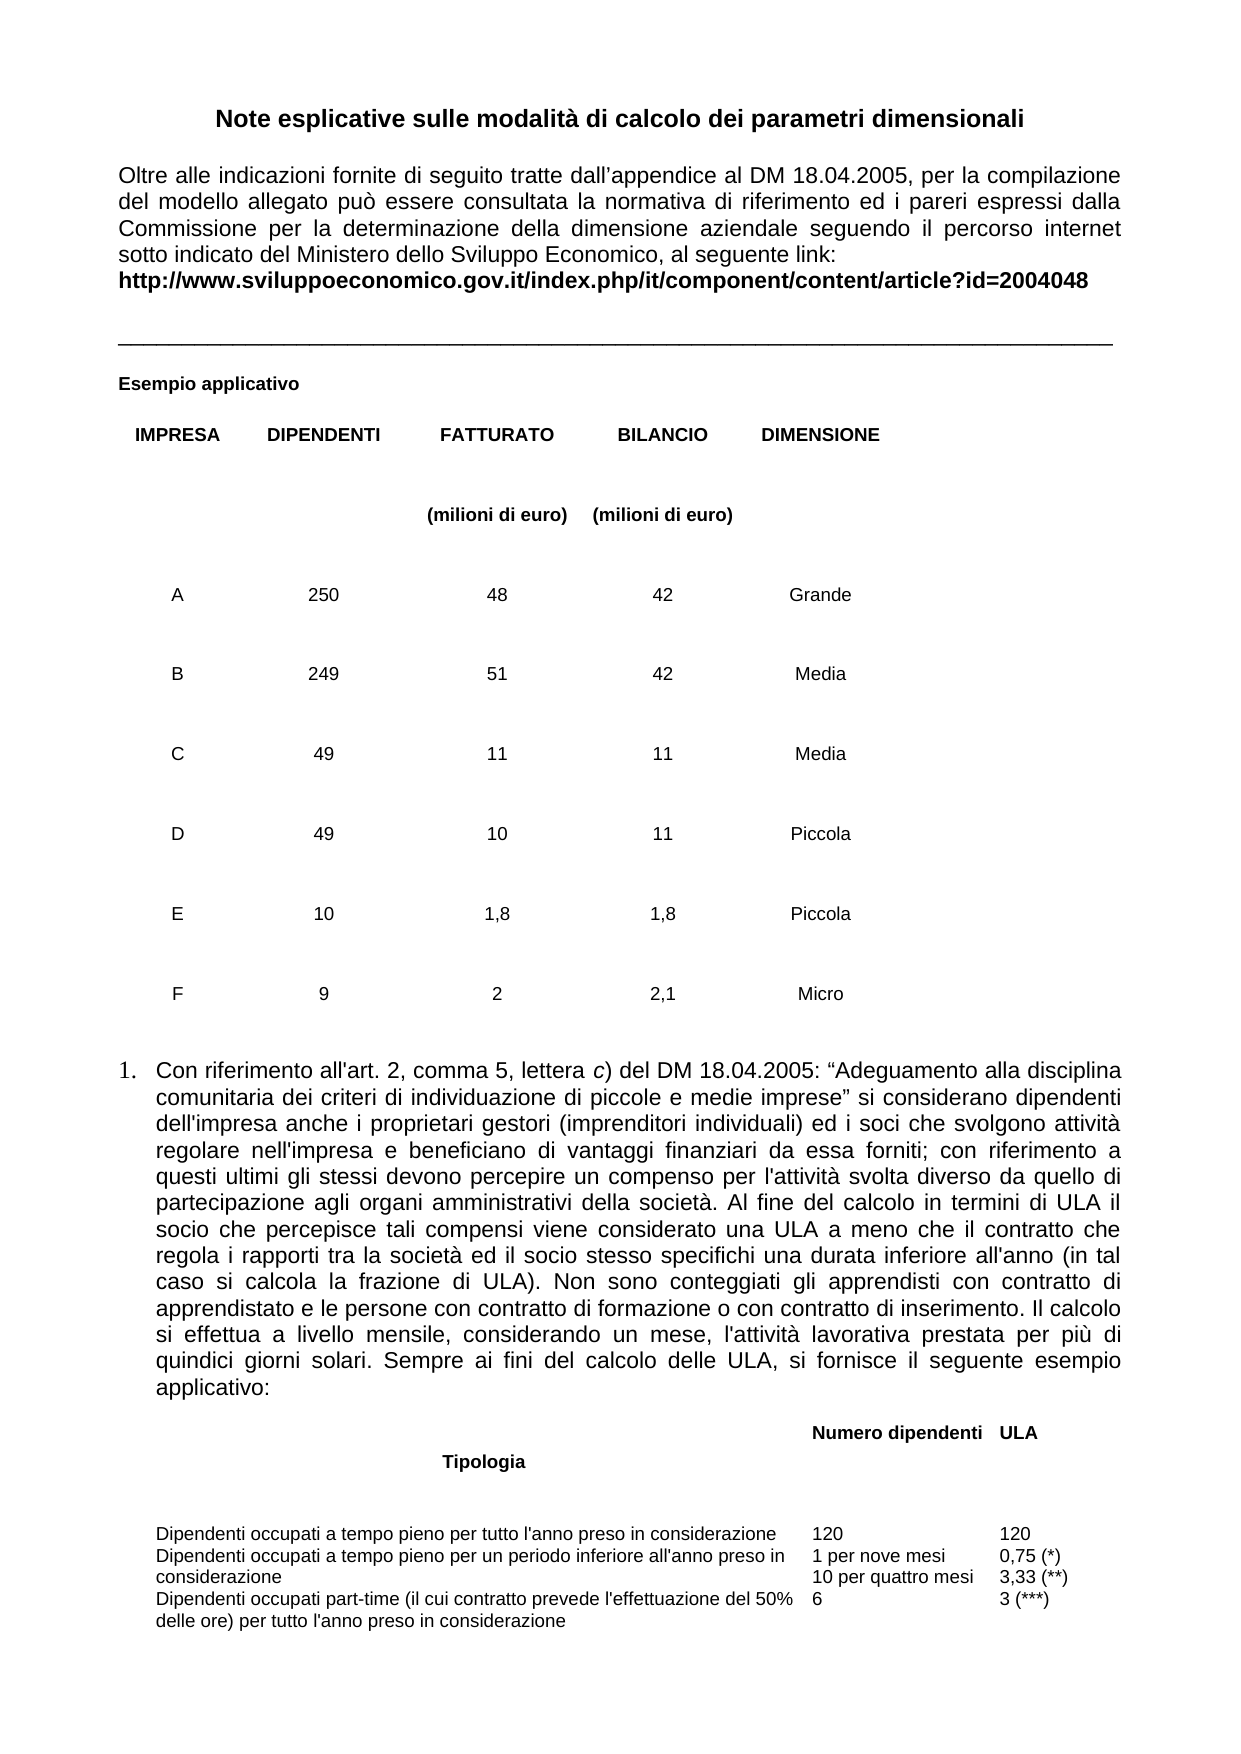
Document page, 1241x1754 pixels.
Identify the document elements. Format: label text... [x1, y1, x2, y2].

table_cell Micro [742, 954, 899, 1033]
table_cell Piccola [742, 794, 899, 874]
table_cell 0,75 (*) [999, 1545, 1093, 1566]
table_cell B [118, 634, 237, 714]
table_cell Media [742, 634, 899, 714]
text Oltre alle indicazioni fornite di seguito tratte dall’appendice al DM 18.04.2005, per la compilazione del modello allegato può essere consultata la normativa di riferimento ed i pareri espressi dalla Commissione per la determinazione della dimensione aziendale seguendo il percorso internet sotto indicato del Ministero dello Sviluppo Economico, al seguente link: [118, 162, 1122, 267]
table_cell 2 [410, 954, 584, 1033]
table_cell 9 [237, 954, 410, 1033]
table_cell (milioni di euro) [410, 474, 584, 554]
table_cell C [118, 714, 237, 794]
list Con riferimento all'art. 2, comma 5, lettera c) del DM 18.04.2005: “Adeguamento alla disciplina comunitaria dei criteri di individuazione di piccole e medie imprese” si considerano dipendenti dell'impresa anche i proprietari gestori (imprenditori individuali) ed i soci che svolgono attività regolare nell'impresa e beneficiano di vantaggi finanziari da essa forniti; con riferimento a questi ultimi gli stessi devono percepire un compenso per l'attività svolta diverso da quello di partecipazione agli organi amministrativi della società. Al fine del calcolo in termini di ULA il socio che percepisce tali compensi viene considerato una ULA a meno che il contratto che regola i rapporti tra la società ed il socio stesso specifichi una durata inferiore all'anno (in tal caso si calcola la frazione di ULA). Non sono conteggiati gli apprendisti con contratto di apprendistato e le persone con contratto di formazione o con contratto di inserimento. Il calcolo si effettua a livello mensile, considerando un mese, l'attività lavorativa prestata per più di quindici giorni solari. Sempre ai fini del calcolo delle ULA, si fornisce il seguente esempio applicativo: [118, 1055, 1122, 1400]
table_header [156, 1400, 812, 1422]
table_cell 42 [584, 554, 742, 634]
table_cell Media [742, 714, 899, 794]
table_cell ULA [999, 1422, 1093, 1502]
table_cell Piccola [742, 874, 899, 954]
table_cell [410, 1034, 584, 1055]
table_header Esempio applicativo [118, 373, 899, 394]
table_cell [812, 1502, 999, 1523]
table_cell [237, 1034, 410, 1055]
table_cell 120 [999, 1523, 1093, 1545]
table_cell 250 [237, 554, 410, 634]
table_cell Grande [742, 554, 899, 634]
table_cell [999, 1609, 1093, 1631]
table_cell IMPRESA [118, 394, 237, 474]
table_cell considerazione [156, 1566, 812, 1588]
table_cell delle ore) per tutto l'anno preso in considerazione [156, 1609, 812, 1631]
table_header [999, 1400, 1093, 1422]
table_cell Tipologia [156, 1422, 812, 1502]
table_cell F [118, 954, 237, 1033]
table_cell E [118, 874, 237, 954]
table_cell 1,8 [584, 874, 742, 954]
table_cell [237, 474, 410, 554]
table_cell Numero dipendenti [812, 1422, 999, 1502]
table_cell 10 [237, 874, 410, 954]
table_cell [812, 1609, 999, 1631]
table_cell [999, 1502, 1093, 1523]
table_cell 1 per nove mesi [812, 1545, 999, 1566]
table_cell DIMENSIONE [742, 394, 899, 474]
table_cell 49 [237, 794, 410, 874]
table_cell (milioni di euro) [584, 474, 742, 554]
table_cell [156, 1502, 812, 1523]
table_cell 120 [812, 1523, 999, 1545]
table_cell [118, 1034, 237, 1055]
text Note esplicative sulle modalità di calcolo dei parametri dimensionali [118, 104, 1122, 133]
table_cell 10 [410, 794, 584, 874]
table_cell 11 [584, 714, 742, 794]
table_cell 49 [237, 714, 410, 794]
table_header [812, 1400, 999, 1422]
table_cell 42 [584, 634, 742, 714]
table_cell D [118, 794, 237, 874]
table_cell 11 [584, 794, 742, 874]
table_cell 11 [410, 714, 584, 794]
text http://www.sviluppoeconomico.gov.it/index.php/it/component/content/article?id=2004048 [118, 267, 1122, 294]
table_cell [118, 474, 237, 554]
text ______________________________________________________________________________ [118, 320, 1122, 346]
table_cell A [118, 554, 237, 634]
table_cell [742, 1034, 899, 1055]
table_cell 1,8 [410, 874, 584, 954]
table_cell 3,33 (**) [999, 1566, 1093, 1588]
table_cell Dipendenti occupati a tempo pieno per tutto l'anno preso in considerazione [156, 1523, 812, 1545]
table_cell 249 [237, 634, 410, 714]
table_cell 10 per quattro mesi [812, 1566, 999, 1588]
table_cell 6 [812, 1588, 999, 1609]
table_cell 51 [410, 634, 584, 714]
table_cell [584, 1034, 742, 1055]
table_cell DIPENDENTI [237, 394, 410, 474]
table_cell 48 [410, 554, 584, 634]
table_cell FATTURATO [410, 394, 584, 474]
table_cell 2,1 [584, 954, 742, 1033]
table_cell 3 (***) [999, 1588, 1093, 1609]
table_cell Dipendenti occupati part-time (il cui contratto prevede l'effettuazione del 50% [156, 1588, 812, 1609]
table_cell Dipendenti occupati a tempo pieno per un periodo inferiore all'anno preso in [156, 1545, 812, 1566]
table_cell [742, 474, 899, 554]
table_cell BILANCIO [584, 394, 742, 474]
